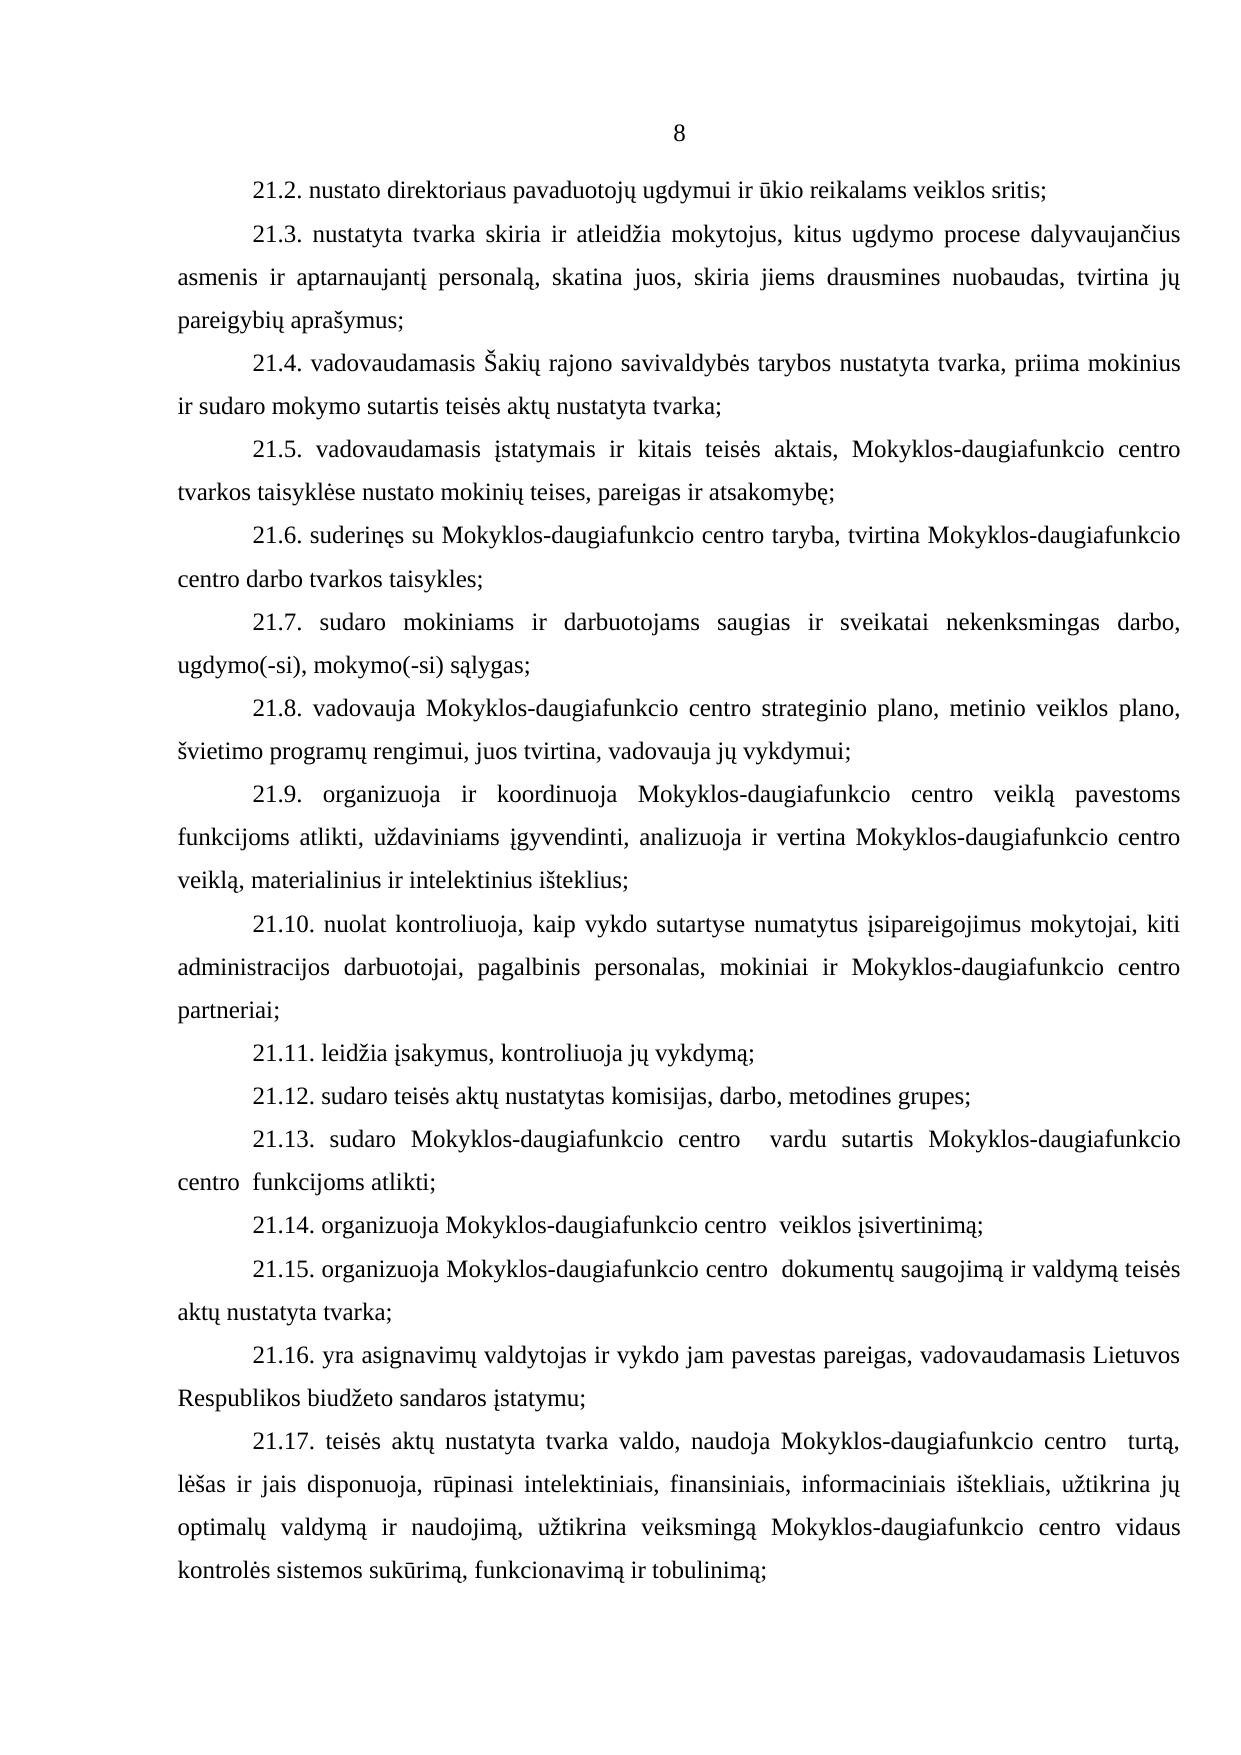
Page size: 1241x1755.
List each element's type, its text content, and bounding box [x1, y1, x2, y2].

text 21.3. nustatyta tvarka skiria ir atleidžia mokytojus, kitus ugdymo procese dalyvaujančius asmenis ir aptarnaujantį personalą, skatina juos, skiria jiems drausmines nuobaudas, tvirtina jų pareigybių aprašymus; [177, 219, 1181, 334]
text 21.10. nuolat kontroliuoja, kaip vykdo sutartyse numatytus įsipareigojimus mokytojai, kiti administracijos darbuotojai, pagalbinis personalas, mokiniai ir Mokyklos-daugiafunkcio centro partneriai; [177, 909, 1181, 1024]
text 21.16. yra asignavimų valdytojas ir vykdo jam pavestas pareigas, vadovaudamasis Lietuvos Respublikos biudžeto sandaros įstatymu; [177, 1340, 1181, 1412]
text 21.12. sudaro teisės aktų nustatytas komisijas, darbo, metodines grupes; [177, 1081, 1181, 1110]
text 21.17. teisės aktų nustatyta tvarka valdo, naudoja Mokyklos-daugiafunkcio centro turtą, lėšas ir jais disponuoja, rūpinasi intelektiniais, finansiniais, informaciniais ištekliais, užtikrina jų optimalų valdymą ir naudojimą, užtikrina veiksmingą Mokyklos-daugiafunkcio centro vidaus kontrolės sistemos sukūrimą, funkcionavimą ir tobulinimą; [177, 1426, 1181, 1584]
text 21.5. vadovaudamasis įstatymais ir kitais teisės aktais, Mokyklos-daugiafunkcio centro tvarkos taisyklėse nustato mokinių teises, pareigas ir atsakomybę; [177, 434, 1181, 506]
text 21.13. sudaro Mokyklos-daugiafunkcio centro vardu sutartis Mokyklos-daugiafunkcio centro funkcijoms atlikti; [177, 1124, 1181, 1196]
text 21.7. sudaro mokiniams ir darbuotojams saugias ir sveikatai nekenksmingas darbo, ugdymo(-si), mokymo(-si) sąlygas; [177, 607, 1181, 679]
text 21.4. vadovaudamasis Šakių rajono savivaldybės tarybos nustatyta tvarka, priima mokinius ir sudaro mokymo sutartis teisės aktų nustatyta tvarka; [177, 348, 1181, 420]
text 21.15. organizuoja Mokyklos-daugiafunkcio centro dokumentų saugojimą ir valdymą teisės aktų nustatyta tvarka; [177, 1254, 1181, 1326]
text 21.11. leidžia įsakymus, kontroliuoja jų vykdymą; [177, 1038, 1181, 1067]
text 21.6. suderinęs su Mokyklos-daugiafunkcio centro taryba, tvirtina Mokyklos-daugiafunkcio centro darbo tvarkos taisykles; [177, 521, 1181, 592]
text 21.2. nustato direktoriaus pavaduotojų ugdymui ir ūkio reikalams veiklos sritis; [177, 176, 1181, 204]
text 21.9. organizuoja ir koordinuoja Mokyklos-daugiafunkcio centro veiklą pavestoms funkcijoms atlikti, uždaviniams įgyvendinti, analizuoja ir vertina Mokyklos-daugiafunkcio centro veiklą, materialinius ir intelektinius išteklius; [177, 779, 1181, 894]
text 21.14. organizuoja Mokyklos-daugiafunkcio centro veiklos įsivertinimą; [177, 1211, 1181, 1239]
text 21.8. vadovauja Mokyklos-daugiafunkcio centro strateginio plano, metinio veiklos plano, švietimo programų rengimui, juos tvirtina, vadovauja jų vykdymui; [177, 693, 1181, 765]
